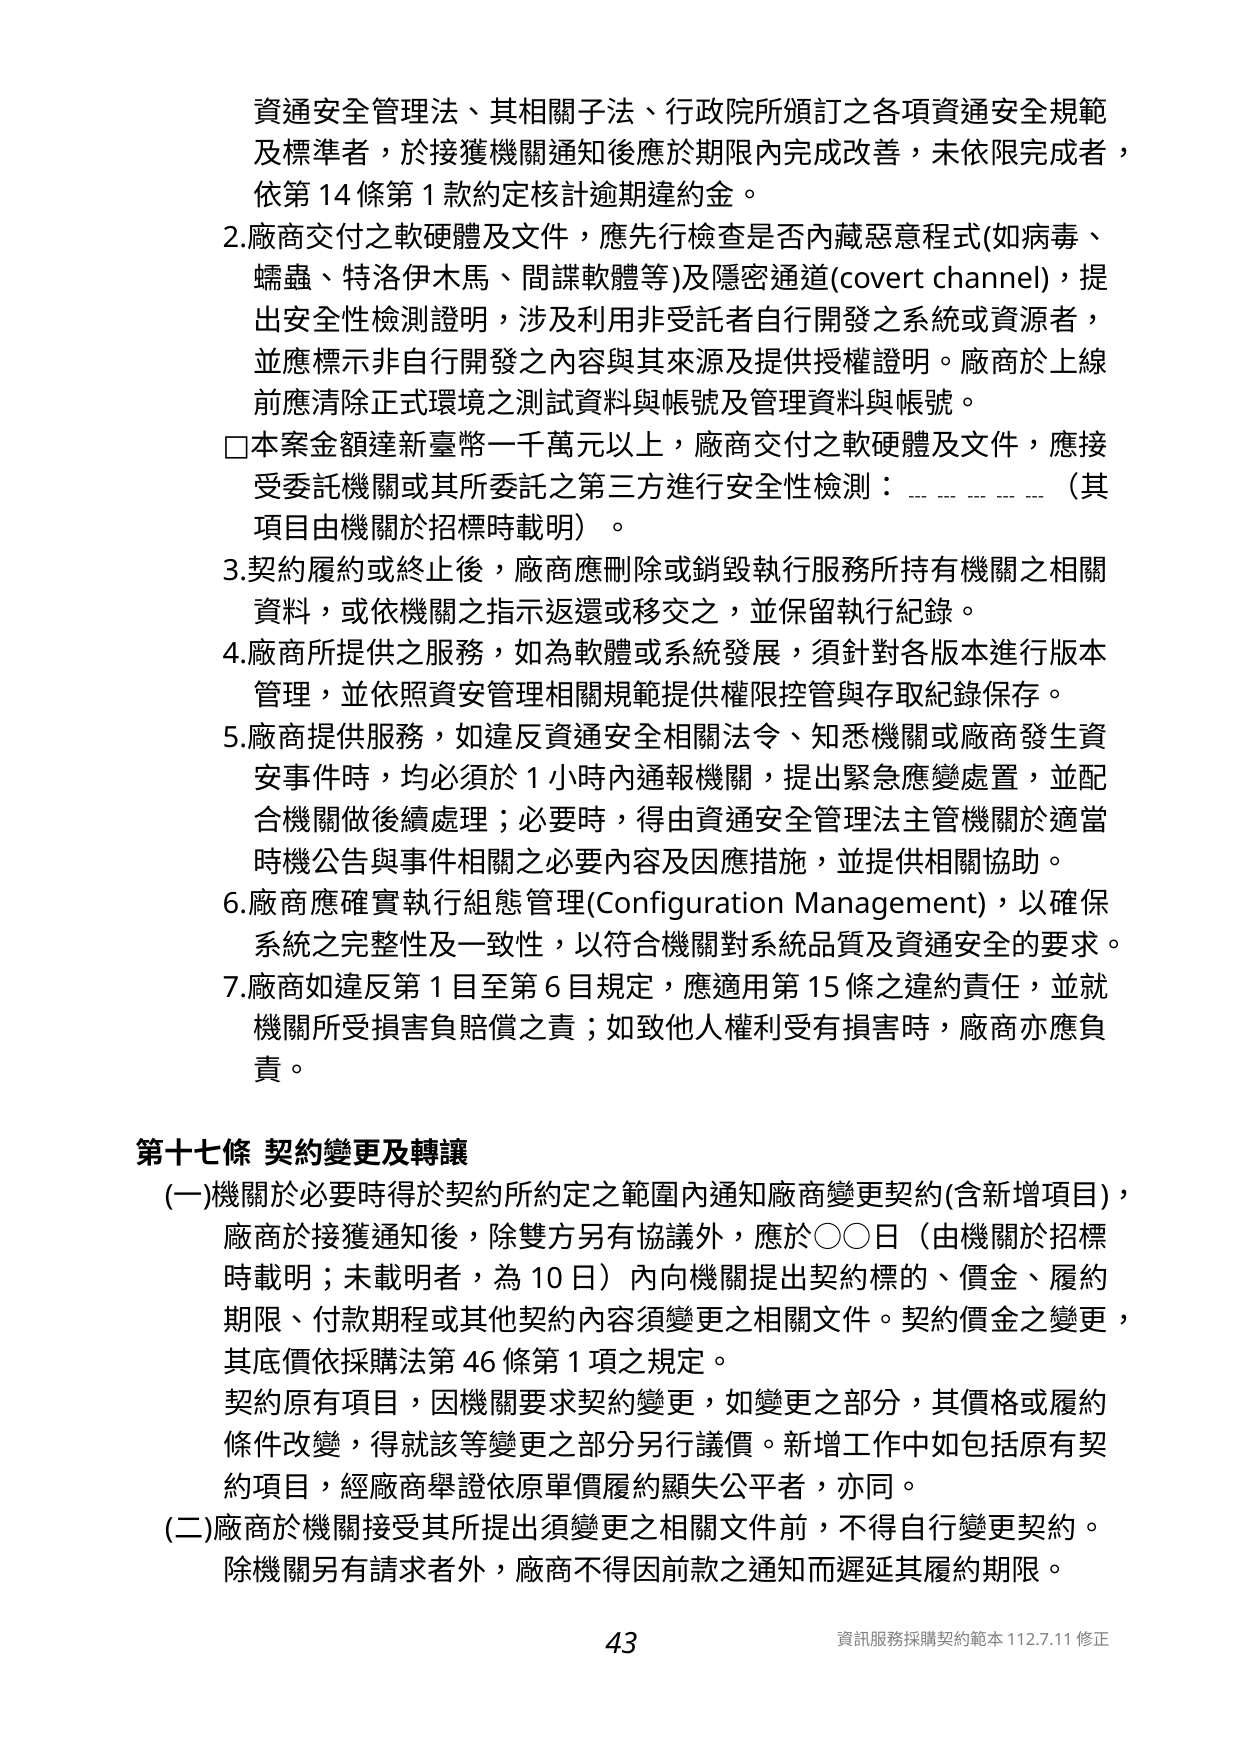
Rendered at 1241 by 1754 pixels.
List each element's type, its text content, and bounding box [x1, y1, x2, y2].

text 7.廠商如違反第1目至第6目規定，應適用第15條之違約責任，並就機關所受損害負賠償之責；如致他人權利受有損害時，廠商亦應負責。 [222, 964, 1109, 1089]
text □本案金額達新臺幣一千萬元以上，廠商交付之軟硬體及文件，應接受委託機關或其所委託之第三方進行安全性檢測：﹍﹍﹍﹍﹍（其項目由機關於招標時載明）。 [222, 422, 1109, 547]
text 5.廠商提供服務，如違反資通安全相關法令、知悉機關或廠商發生資安事件時，均必須於1小時內通報機關，提出緊急應變處置，並配合機關做後續處理；必要時，得由資通安全管理法主管機關於適當時機公告與事件相關之必要內容及因應措施，並提供相關協助。 [222, 714, 1109, 880]
text 第十七條 契約變更及轉讓 [135, 1130, 1109, 1172]
text 3.契約履約或終止後，廠商應刪除或銷毀執行服務所持有機關之相關資料，或依機關之指示返還或移交之，並保留執行紀錄。 [222, 547, 1109, 630]
text 6.廠商應確實執行組態管理(Configuration Management)，以確保系統之完整性及一致性，以符合機關對系統品質及資通安全的要求。 [222, 880, 1109, 964]
text 2.廠商交付之軟硬體及文件，應先行檢查是否內藏惡意程式(如病毒、蠕蟲、特洛伊木馬、間諜軟體等)及隱密通道(covert channel)，提出安全性檢測證明，涉及利用非受託者自行開發之系統或資源者，並應標示非自行開發之內容與其來源及提供授權證明。廠商於上線前應清除正式環境之測試資料與帳號及管理資料與帳號。 [222, 214, 1109, 422]
text (一)機關於必要時得於契約所約定之範圍內通知廠商變更契約(含新增項目)，廠商於接獲通知後，除雙方另有協議外，應於○○日（由機關於招標時載明；未載明者，為10日）內向機關提出契約標的、價金、履約期限、付款期程或其他契約內容須變更之相關文件。契約價金之變更，其底價依採購法第46條第1項之規定。 [164, 1172, 1109, 1380]
text 4.廠商所提供之服務，如為軟體或系統發展，須針對各版本進行版本管理，並依照資安管理相關規範提供權限控管與存取紀錄保存。 [222, 630, 1109, 714]
text (二)廠商於機關接受其所提出須變更之相關文件前，不得自行變更契約。除機關另有請求者外，廠商不得因前款之通知而遲延其履約期限。 [164, 1505, 1109, 1589]
text 1.廠商應遵守資通安全管理法、其相關子法及行政院所頒訂之各項資通安全規範及標準，並遵守機關資通安全管理及保密相關規定。此外機關保有依機關與廠商同意之適當方式對廠商及其分包廠商以派員稽核、委由資通安全管理法主管機關籌組專案團隊稽核或其他適當方式執行相關稽核或查核的權利，稽核結果不符合本契約約定、資通安全管理法、其相關子法、行政院所頒訂之各項資通安全規範及標準者，於接獲機關通知後應於期限內完成改善，未依限完成者，依第14條第1款約定核計逾期違約金。 [222, 89, 1109, 214]
text 契約原有項目，因機關要求契約變更，如變更之部分，其價格或履約條件改變，得就該等變更之部分另行議價。新增工作中如包括原有契約項目，經廠商舉證依原單價履約顯失公平者，亦同。 [223, 1380, 1109, 1505]
